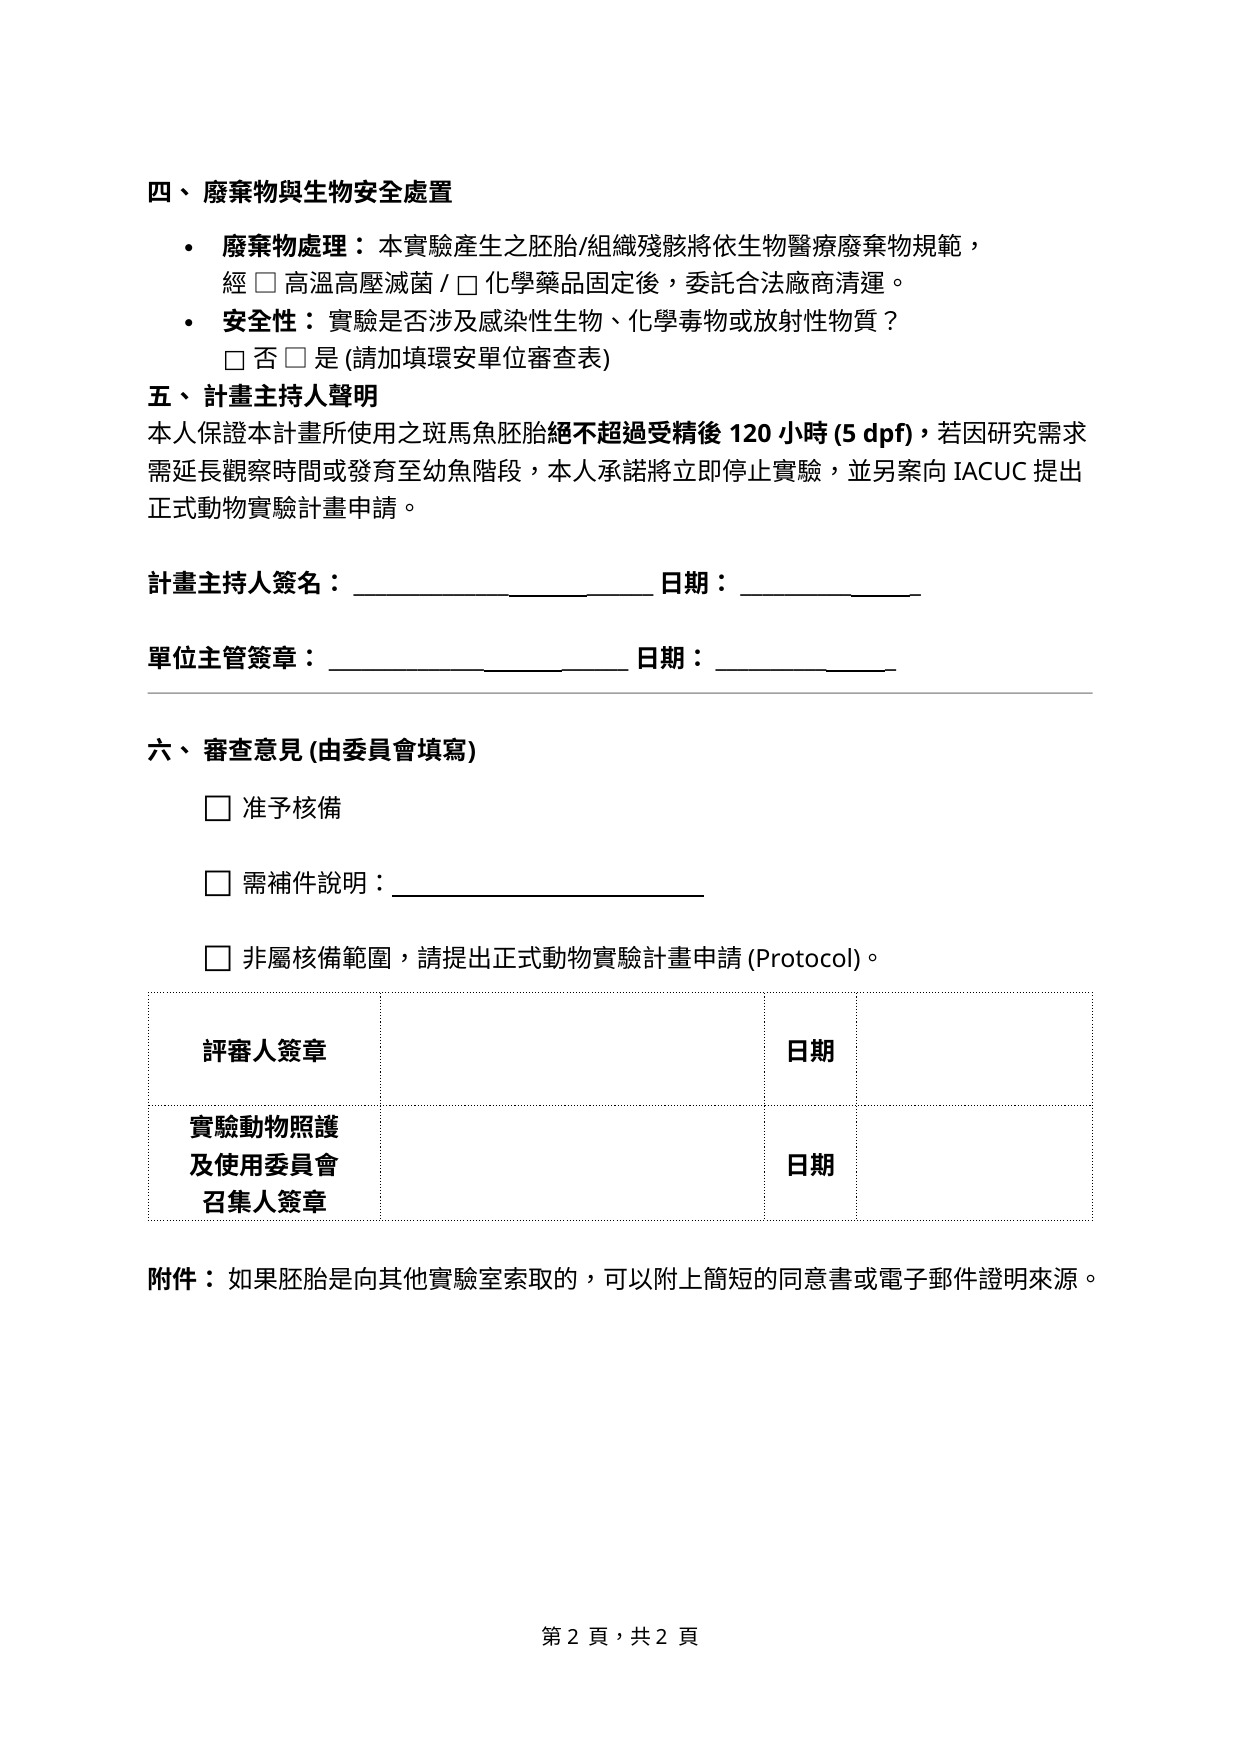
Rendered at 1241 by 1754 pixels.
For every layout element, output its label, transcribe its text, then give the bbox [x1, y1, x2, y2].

text 本人保證本計畫所使用之斑馬魚胚胎絕不超過受精後 120 小時 (5 dpf)，若因研究需求需延長觀察時間或發育至幼魚階段，本人承諾將立即停止實驗，並另案向 IACUC 提出正式動物實驗計畫申請。 [148, 413, 1092, 526]
text 附件： 如果胚胎是向其他實驗室索取的，可以附上簡短的同意書或電子郵件證明來源。 [148, 1259, 1092, 1296]
table_cell [857, 1105, 1092, 1220]
text □ 准予核備 [173, 767, 1092, 842]
list 廢棄物處理： 本實驗產生之胚胎/組織殘骸將依生物醫療廢棄物規範， [185, 226, 1092, 263]
table_header [857, 992, 1092, 1105]
table_header 評審人簽章 [148, 992, 380, 1105]
text □ 需補件說明： [173, 842, 1092, 917]
text 經 □ 高溫高壓滅菌 / □ 化學藥品固定後，委託合法廠商清運。 [223, 263, 1092, 301]
table_header [380, 992, 764, 1105]
list 安全性： 實驗是否涉及感染性生物、化學毒物或放射性物質？ [185, 301, 1092, 338]
text 五、 計畫主持人聲明 [148, 376, 1092, 413]
table_cell 實驗動物照護 及使用委員會 召集人簽章 [148, 1105, 380, 1220]
text 單位主管簽章： ______________ ______ 日期： __________ _ [148, 638, 1092, 676]
table_cell 日期 [764, 1105, 857, 1220]
text □ 非屬核備範圍，請提出正式動物實驗計畫申請 (Protocol)。 [173, 917, 1092, 992]
table_header 日期 [764, 992, 857, 1105]
table_cell [380, 1105, 764, 1220]
text 計畫主持人簽名： ______________ ______ 日期： __________ _ [148, 563, 1092, 601]
text 六、 審查意見 (由委員會填寫) [148, 730, 1092, 767]
text □ 否 □ 是 (請加填環安單位審查表) [223, 338, 1092, 376]
text 四、 廢棄物與生物安全處置 [148, 171, 1092, 209]
